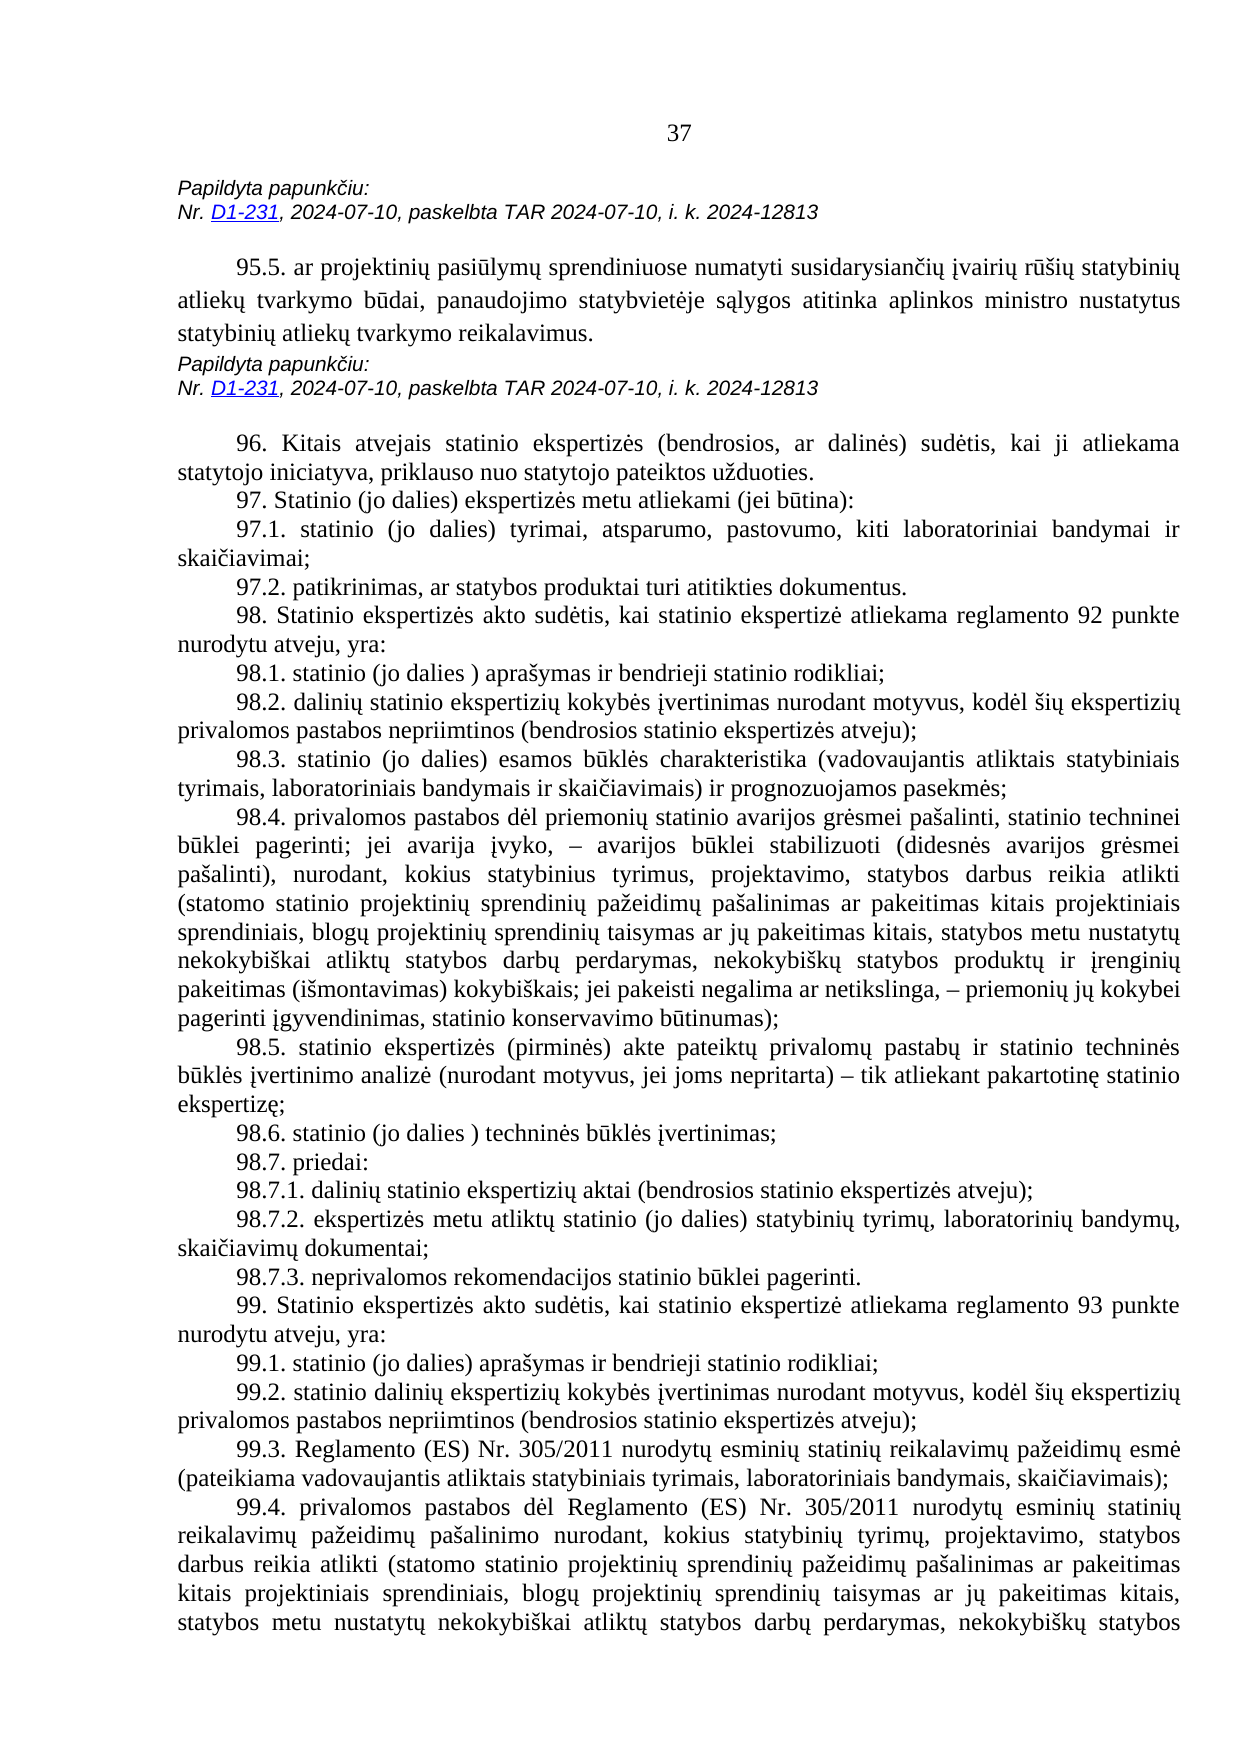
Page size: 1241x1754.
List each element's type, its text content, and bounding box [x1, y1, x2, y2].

text 98.5. statinio ekspertizės (pirminės) akte pateiktų privalomų pastabų ir statinio techninės būklės įvertinimo analizė (nurodant motyvus, jei joms nepritarta) – tik atliekant pakartotinę statinio ekspertizę; [177, 1032, 1181, 1118]
text Nr. D1-231, 2024-07-10, paskelbta TAR 2024-07-10, i. k. 2024-12813 [177, 375, 1181, 399]
text 96. Kitais atvejais statinio ekspertizės (bendrosios, ar dalinės) sudėtis, kai ji atliekama statytojo iniciatyva, priklauso nuo statytojo pateiktos užduoties. [177, 428, 1181, 486]
text 98.7.1. dalinių statinio ekspertizių aktai (bendrosios statinio ekspertizės atveju); [177, 1176, 1181, 1204]
text 98.2. dalinių statinio ekspertizių kokybės įvertinimas nurodant motyvus, kodėl šių ekspertizių privalomos pastabos nepriimtinos (bendrosios statinio ekspertizės atveju); [177, 687, 1181, 744]
text 98.7. priedai: [177, 1147, 1181, 1176]
text 98.7.2. ekspertizės metu atliktų statinio (jo dalies) statybinių tyrimų, laboratorinių bandymų, skaičiavimų dokumentai; [177, 1204, 1181, 1262]
text 98. Statinio ekspertizės akto sudėtis, kai statinio ekspertizė atliekama reglamento 92 punkte nurodytu atveju, yra: [177, 601, 1181, 658]
text 97. Statinio (jo dalies) ekspertizės metu atliekami (jei būtina): [177, 486, 1181, 514]
text 95.5. ar projektinių pasiūlymų sprendiniuose numatyti susidarysiančių įvairių rūšių statybinių atliekų tvarkymo būdai, panaudojimo statybvietėje sąlygos atitinka aplinkos ministro nustatytus statybinių atliekų tvarkymo reikalavimus. [177, 252, 1181, 347]
text 98.4. privalomos pastabos dėl priemonių statinio avarijos grėsmei pašalinti, statinio techninei būklei pagerinti; jei avarija įvyko, – avarijos būklei stabilizuoti (didesnės avarijos grėsmei pašalinti), nurodant, kokius statybinius tyrimus, projektavimo, statybos darbus reikia atlikti (statomo statinio projektinių sprendinių pažeidimų pašalinimas ar pakeitimas kitais projektiniais sprendiniais, blogų projektinių sprendinių taisymas ar jų pakeitimas kitais, statybos metu nustatytų nekokybiškai atliktų statybos darbų perdarymas, nekokybiškų statybos produktų ir įrenginių pakeitimas (išmontavimas) kokybiškais; jei pakeisti negalima ar netikslinga, – priemonių jų kokybei pagerinti įgyvendinimas, statinio konservavimo būtinumas); [177, 802, 1181, 1032]
text 99.1. statinio (jo dalies) aprašymas ir bendrieji statinio rodikliai; [177, 1348, 1181, 1377]
text 98.6. statinio (jo dalies ) techninės būklės įvertinimas; [177, 1118, 1181, 1147]
text 98.1. statinio (jo dalies ) aprašymas ir bendrieji statinio rodikliai; [177, 658, 1181, 687]
text 99. Statinio ekspertizės akto sudėtis, kai statinio ekspertizė atliekama reglamento 93 punkte nurodytu atveju, yra: [177, 1291, 1181, 1348]
text Nr. D1-231, 2024-07-10, paskelbta TAR 2024-07-10, i. k. 2024-12813 [177, 199, 1181, 223]
text Papildyta papunkčiu: [177, 176, 1181, 199]
text 99.3. Reglamento (ES) Nr. 305/2011 nurodytų esminių statinių reikalavimų pažeidimų esmė (pateikiama vadovaujantis atliktais statybiniais tyrimais, laboratoriniais bandymais, skaičiavimais); [177, 1434, 1181, 1492]
text 97.1. statinio (jo dalies) tyrimai, atsparumo, pastovumo, kiti laboratoriniai bandymai ir skaičiavimai; [177, 514, 1181, 572]
text 98.3. statinio (jo dalies) esamos būklės charakteristika (vadovaujantis atliktais statybiniais tyrimais, laboratoriniais bandymais ir skaičiavimais) ir prognozuojamos pasekmės; [177, 744, 1181, 802]
text 99.2. statinio dalinių ekspertizių kokybės įvertinimas nurodant motyvus, kodėl šių ekspertizių privalomos pastabos nepriimtinos (bendrosios statinio ekspertizės atveju); [177, 1377, 1181, 1434]
text 97.2. patikrinimas, ar statybos produktai turi atitikties dokumentus. [177, 572, 1181, 601]
text 98.7.3. neprivalomos rekomendacijos statinio būklei pagerinti. [177, 1262, 1181, 1291]
text Papildyta papunkčiu: [177, 351, 1181, 375]
text 99.4. privalomos pastabos dėl Reglamento (ES) Nr. 305/2011 nurodytų esminių statinių reikalavimų pažeidimų pašalinimo nurodant, kokius statybinių tyrimų, projektavimo, statybos darbus reikia atlikti (statomo statinio projektinių sprendinių pažeidimų pašalinimas ar pakeitimas kitais projektiniais sprendiniais, blogų projektinių sprendinių taisymas ar jų pakeitimas kitais, statybos metu nustatytų nekokybiškai atliktų statybos darbų perdarymas, nekokybiškų statybos [177, 1492, 1181, 1636]
